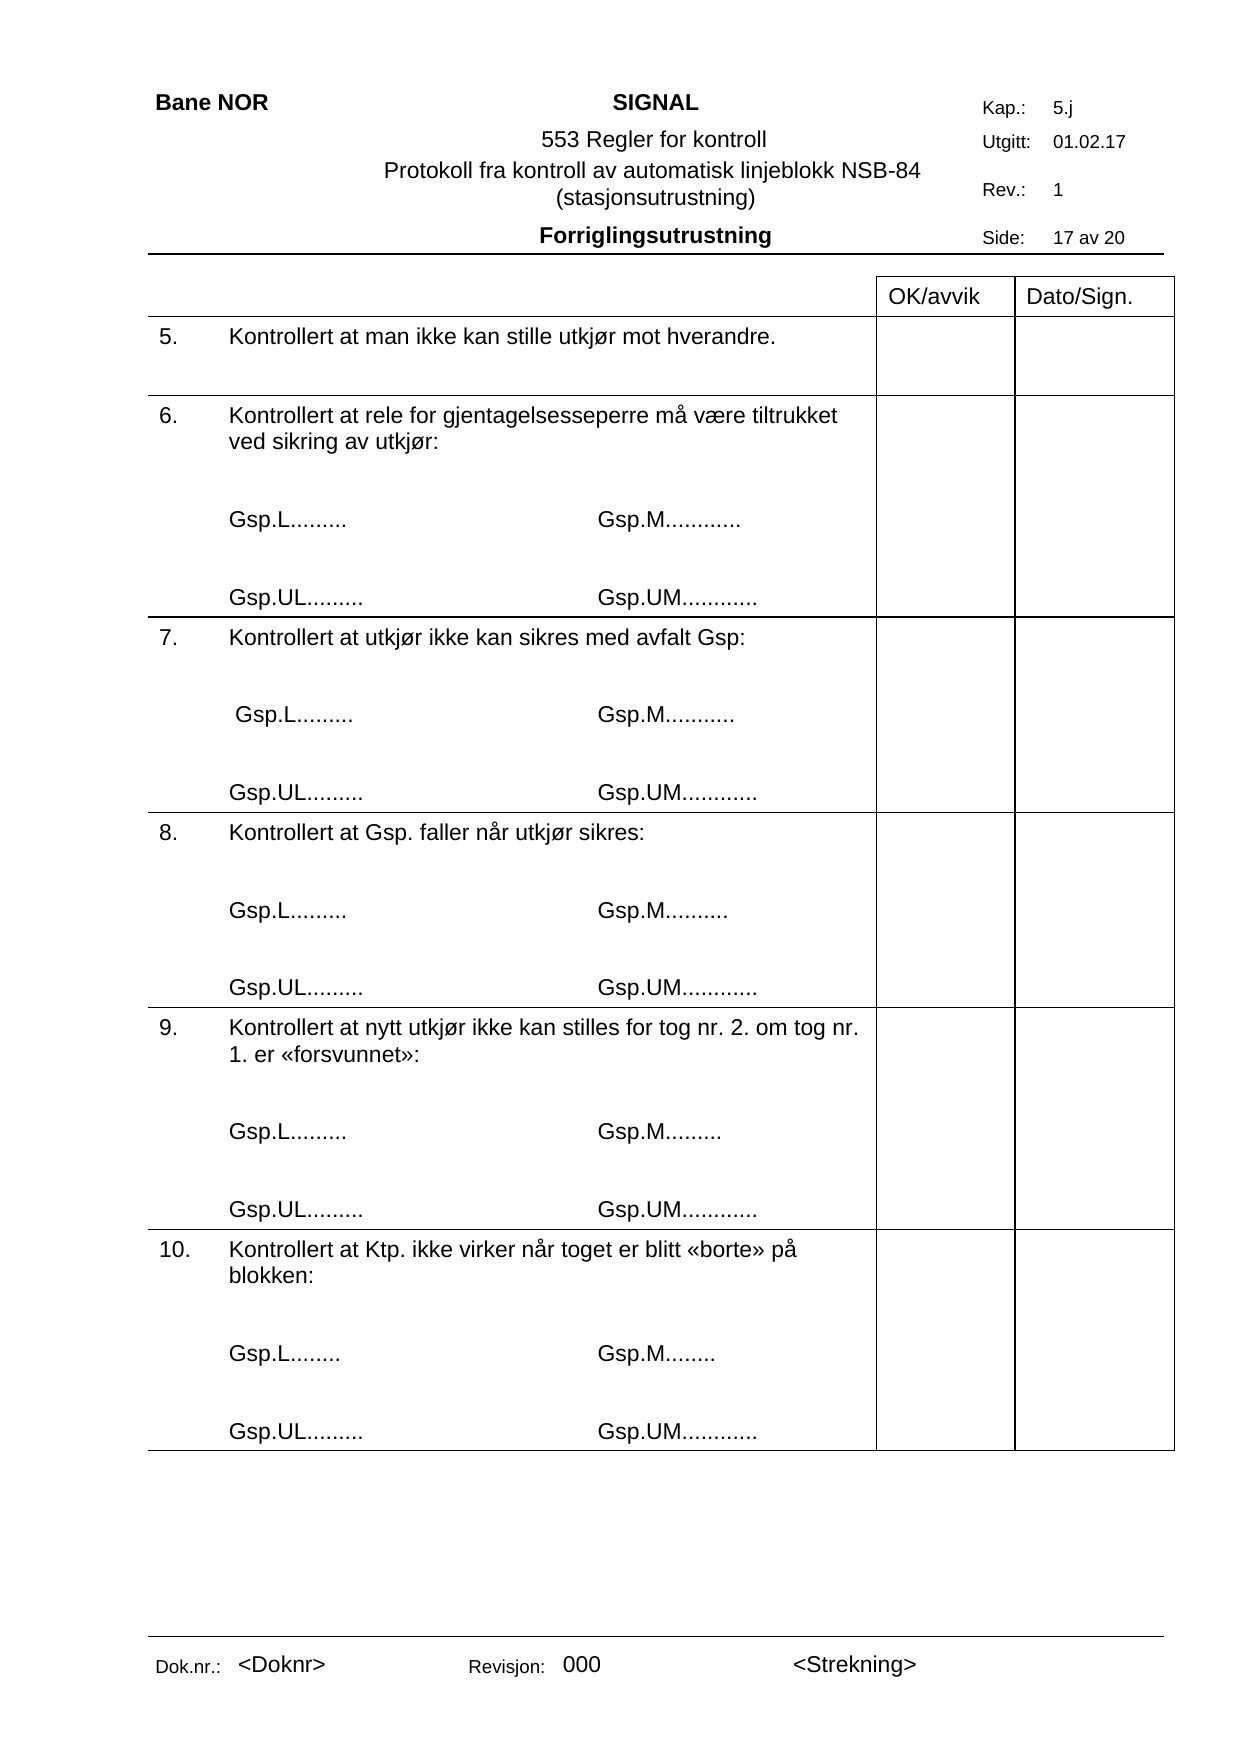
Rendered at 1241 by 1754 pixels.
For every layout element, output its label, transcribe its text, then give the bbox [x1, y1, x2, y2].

table_cell 7. [148, 618, 217, 812]
table_cell Kontrollert at rele for gjentagelsesseperre må være tiltrukket ved sikring av utkjør: Gsp.L......... Gsp.M............ Gsp.UL......... Gsp.UM............ [218, 396, 876, 616]
table_cell [877, 317, 1014, 395]
table_header OK/avvik [877, 277, 1014, 316]
table_header [218, 276, 876, 316]
table_cell Kontrollert at nytt utkjør ikke kan stilles for tog nr. 2. om tog nr. 1. er «forsvunnet»: Gsp.L......... Gsp.M......... Gsp.UL......... Gsp.UM............ [218, 1008, 876, 1229]
table_header Dato/Sign. [1016, 277, 1174, 316]
table_cell [877, 396, 1014, 616]
table_cell Kontrollert at utkjør ikke kan sikres med avfalt Gsp: Gsp.L......... Gsp.M........... Gsp.UL......... Gsp.UM............ [218, 618, 876, 812]
table_cell [1016, 813, 1174, 1007]
table_cell [877, 618, 1014, 812]
table_cell [1016, 1008, 1174, 1229]
table_header [148, 276, 217, 316]
table_cell 6. [148, 396, 217, 616]
table_cell [1016, 1230, 1174, 1450]
table_cell [877, 1008, 1014, 1229]
table_cell 8. [148, 813, 217, 1007]
table_cell [1016, 396, 1174, 616]
table_cell 10. [148, 1230, 217, 1450]
table_cell [1016, 618, 1174, 812]
table_cell [1016, 317, 1174, 395]
table_cell [877, 1230, 1014, 1450]
table_cell 9. [148, 1008, 217, 1229]
table_cell Kontrollert at man ikke kan stille utkjør mot hverandre. [218, 317, 876, 395]
table_cell Kontrollert at Ktp. ikke virker når toget er blitt «borte» på blokken: Gsp.L........ Gsp.M........ Gsp.UL......... Gsp.UM............ [218, 1230, 876, 1450]
table_cell [877, 813, 1014, 1007]
table_cell Kontrollert at Gsp. faller når utkjør sikres: Gsp.L......... Gsp.M.......... Gsp.UL......... Gsp.UM............ [218, 813, 876, 1007]
table_cell 5. [148, 317, 217, 395]
